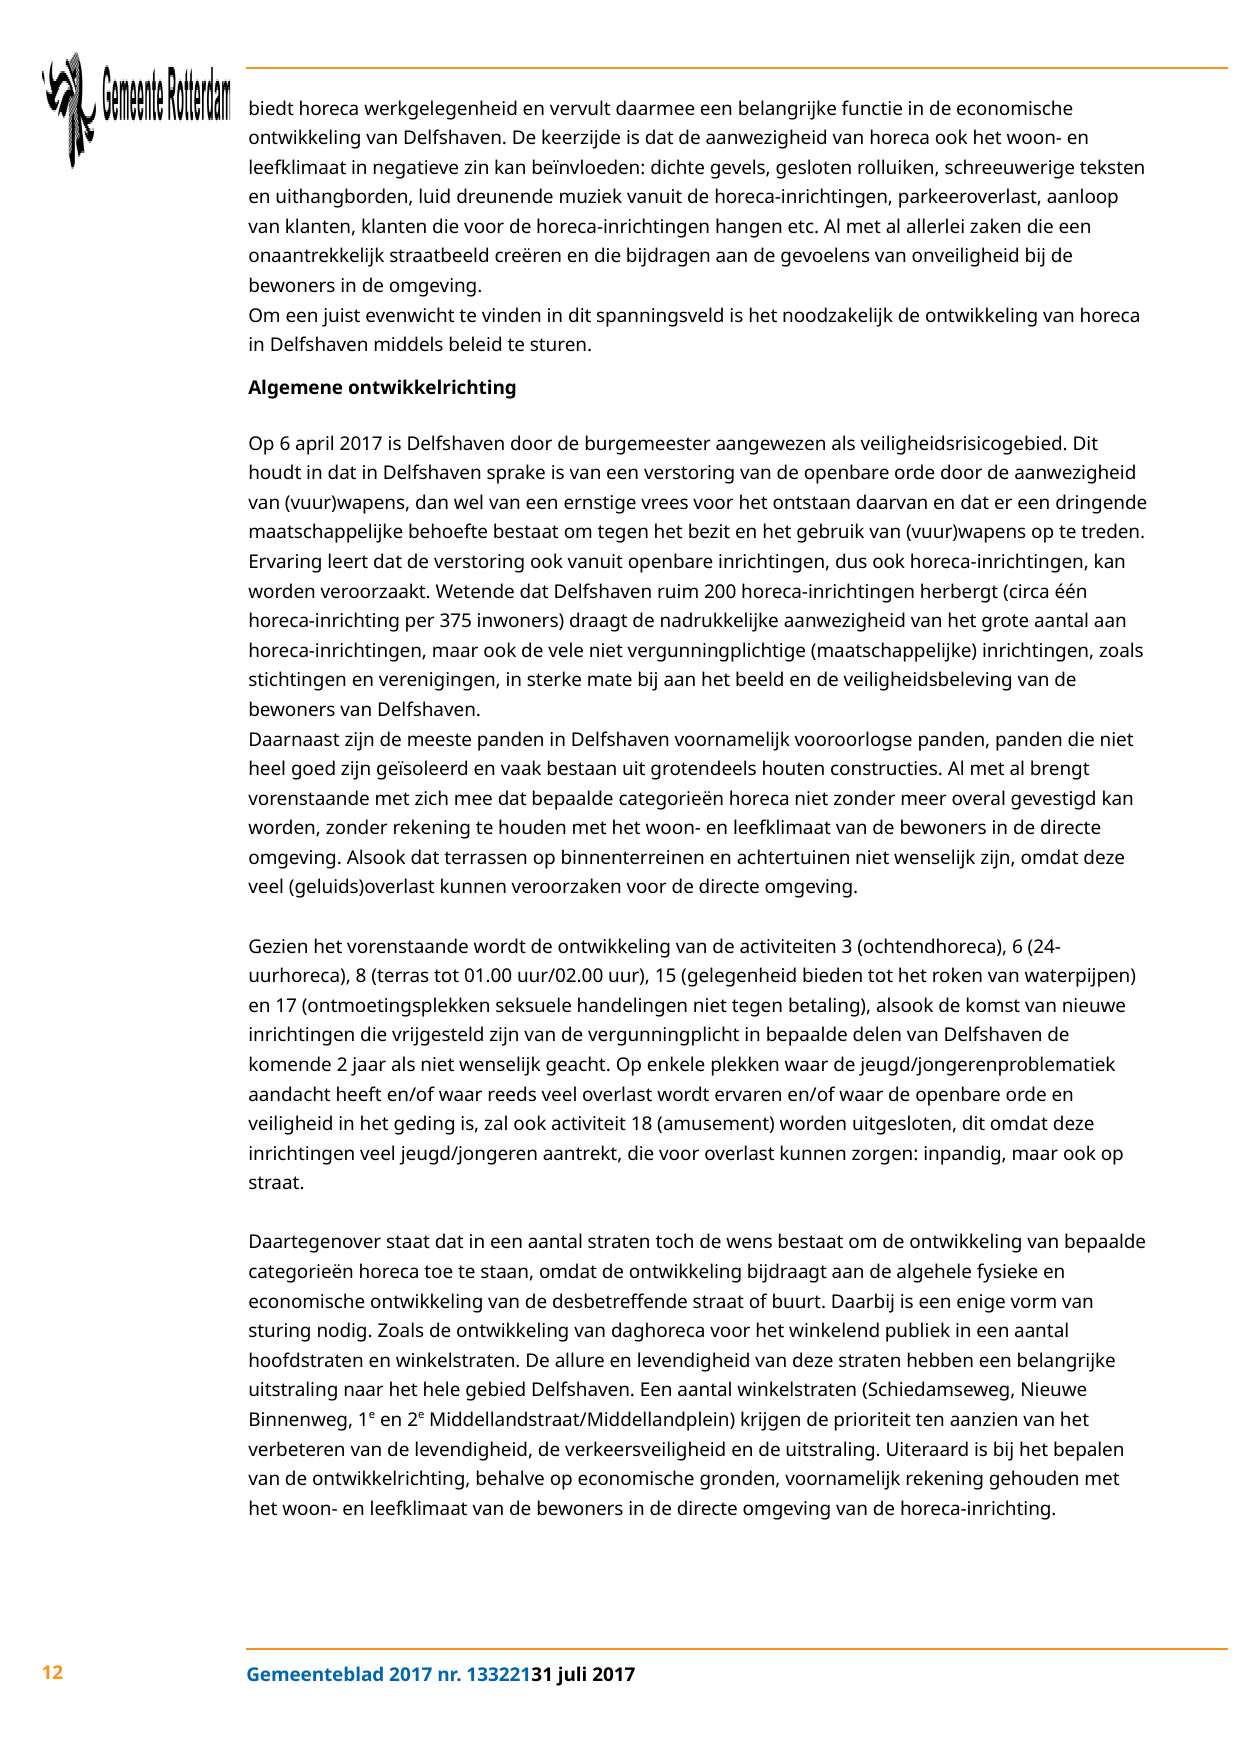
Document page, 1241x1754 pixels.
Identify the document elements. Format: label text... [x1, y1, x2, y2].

text Om een juist evenwicht te vinden in dit spanningsveld is het noodzakelijk de ontwikkeling van horeca in Delfshaven middels beleid te sturen. [248, 302, 1152, 357]
picture [41, 47, 231, 172]
text Daartegenover staat dat in een aantal straten toch de wens bestaat om de ontwikkeling van bepaalde categorieën horeca toe te staan, omdat de ontwikkeling bijdraagt aan de algehele fysieke en economische ontwikkeling van de desbetreffende straat of buurt. Daarbij is een enige vorm van sturing nodig. Zoals de ontwikkeling van daghoreca voor het winkelend publiek in een aantal hoofdstraten en winkelstraten. De allure en levendigheid van deze straten hebben een belangrijke uitstraling naar het hele gebied Delfshaven. Een aantal winkelstraten (Schiedamseweg, Nieuwe Binnenweg, 1e en 2e Middellandstraat/Middellandplein) krijgen de prioriteit ten aanzien van het verbeteren van de levendigheid, de verkeersveiligheid en de uitstraling. Uiteraard is bij het bepalen van de ontwikkelrichting, behalve op economische gronden, voornamelijk rekening gehouden met het woon- en leefklimaat van de bewoners in de directe omgeving van de horeca-inrichting. [248, 1229, 1152, 1521]
text biedt horeca werkgelegenheid en vervult daarmee een belangrijke functie in de economische ontwikkeling van Delfshaven. De keerzijde is dat de aanwezigheid van horeca ook het woon- en leefklimaat in negatieve zin kan beïnvloeden: dichte gevels, gesloten rolluiken, schreeuwerige teksten en uithangborden, luid dreunende muziek vanuit de horeca-inrichtingen, parkeeroverlast, aanloop van klanten, klanten die voor de horeca-inrichtingen hangen etc. Al met al allerlei zaken die een onaantrekkelijk straatbeeld creëren en die bijdragen aan de gevoelens van onveiligheid bij de bewoners in de omgeving. [248, 95, 1152, 298]
text Gezien het vorenstaande wordt de ontwikkeling van de activiteiten 3 (ochtendhoreca), 6 (24-uurhoreca), 8 (terras tot 01.00 uur/02.00 uur), 15 (gelegenheid bieden tot het roken van waterpijpen) en 17 (ontmoetingsplekken seksuele handelingen niet tegen betaling), alsook de komst van nieuwe inrichtingen die vrijgesteld zijn van de vergunningplicht in bepaalde delen van Delfshaven de komende 2 jaar als niet wenselijk geacht. Op enkele plekken waar de jeugd/jongerenproblematiek aandacht heeft en/of waar reeds veel overlast wordt ervaren en/of waar de openbare orde en veiligheid in het geding is, zal ook activiteit 18 (amusement) worden uitgesloten, dit omdat deze inrichtingen veel jeugd/jongeren aantrekt, die voor overlast kunnen zorgen: inpandig, maar ook op straat. [248, 933, 1152, 1195]
text Algemene ontwikkelrichting [248, 374, 1152, 400]
text Op 6 april 2017 is Delfshaven door de burgemeester aangewezen als veiligheidsrisicogebied. Dit houdt in dat in Delfshaven sprake is van een verstoring van de openbare orde door de aanwezigheid van (vuur)wapens, dan wel van een ernstige vrees voor het ontstaan daarvan en dat er een dringende maatschappelijke behoefte bestaat om tegen het bezit en het gebruik van (vuur)wapens op te treden. Ervaring leert dat de verstoring ook vanuit openbare inrichtingen, dus ook horeca-inrichtingen, kan worden veroorzaakt. Wetende dat Delfshaven ruim 200 horeca-inrichtingen herbergt (circa één horeca-inrichting per 375 inwoners) draagt de nadrukkelijke aanwezigheid van het grote aantal aan horeca-inrichtingen, maar ook de vele niet vergunningplichtige (maatschappelijke) inrichtingen, zoals stichtingen en verenigingen, in sterke mate bij aan het beeld en de veiligheidsbeleving van de bewoners van Delfshaven. [248, 430, 1152, 722]
text Daarnaast zijn de meeste panden in Delfshaven voornamelijk vooroorlogse panden, panden die niet heel goed zijn geïsoleerd en vaak bestaan uit grotendeels houten constructies. Al met al brengt vorenstaande met zich mee dat bepaalde categorieën horeca niet zonder meer overal gevestigd kan worden, zonder rekening te houden met het woon- en leefklimaat van de bewoners in de directe omgeving. Alsook dat terrassen op binnenterreinen en achtertuinen niet wenselijk zijn, omdat deze veel (geluids)overlast kunnen veroorzaken voor de directe omgeving. [248, 726, 1152, 899]
